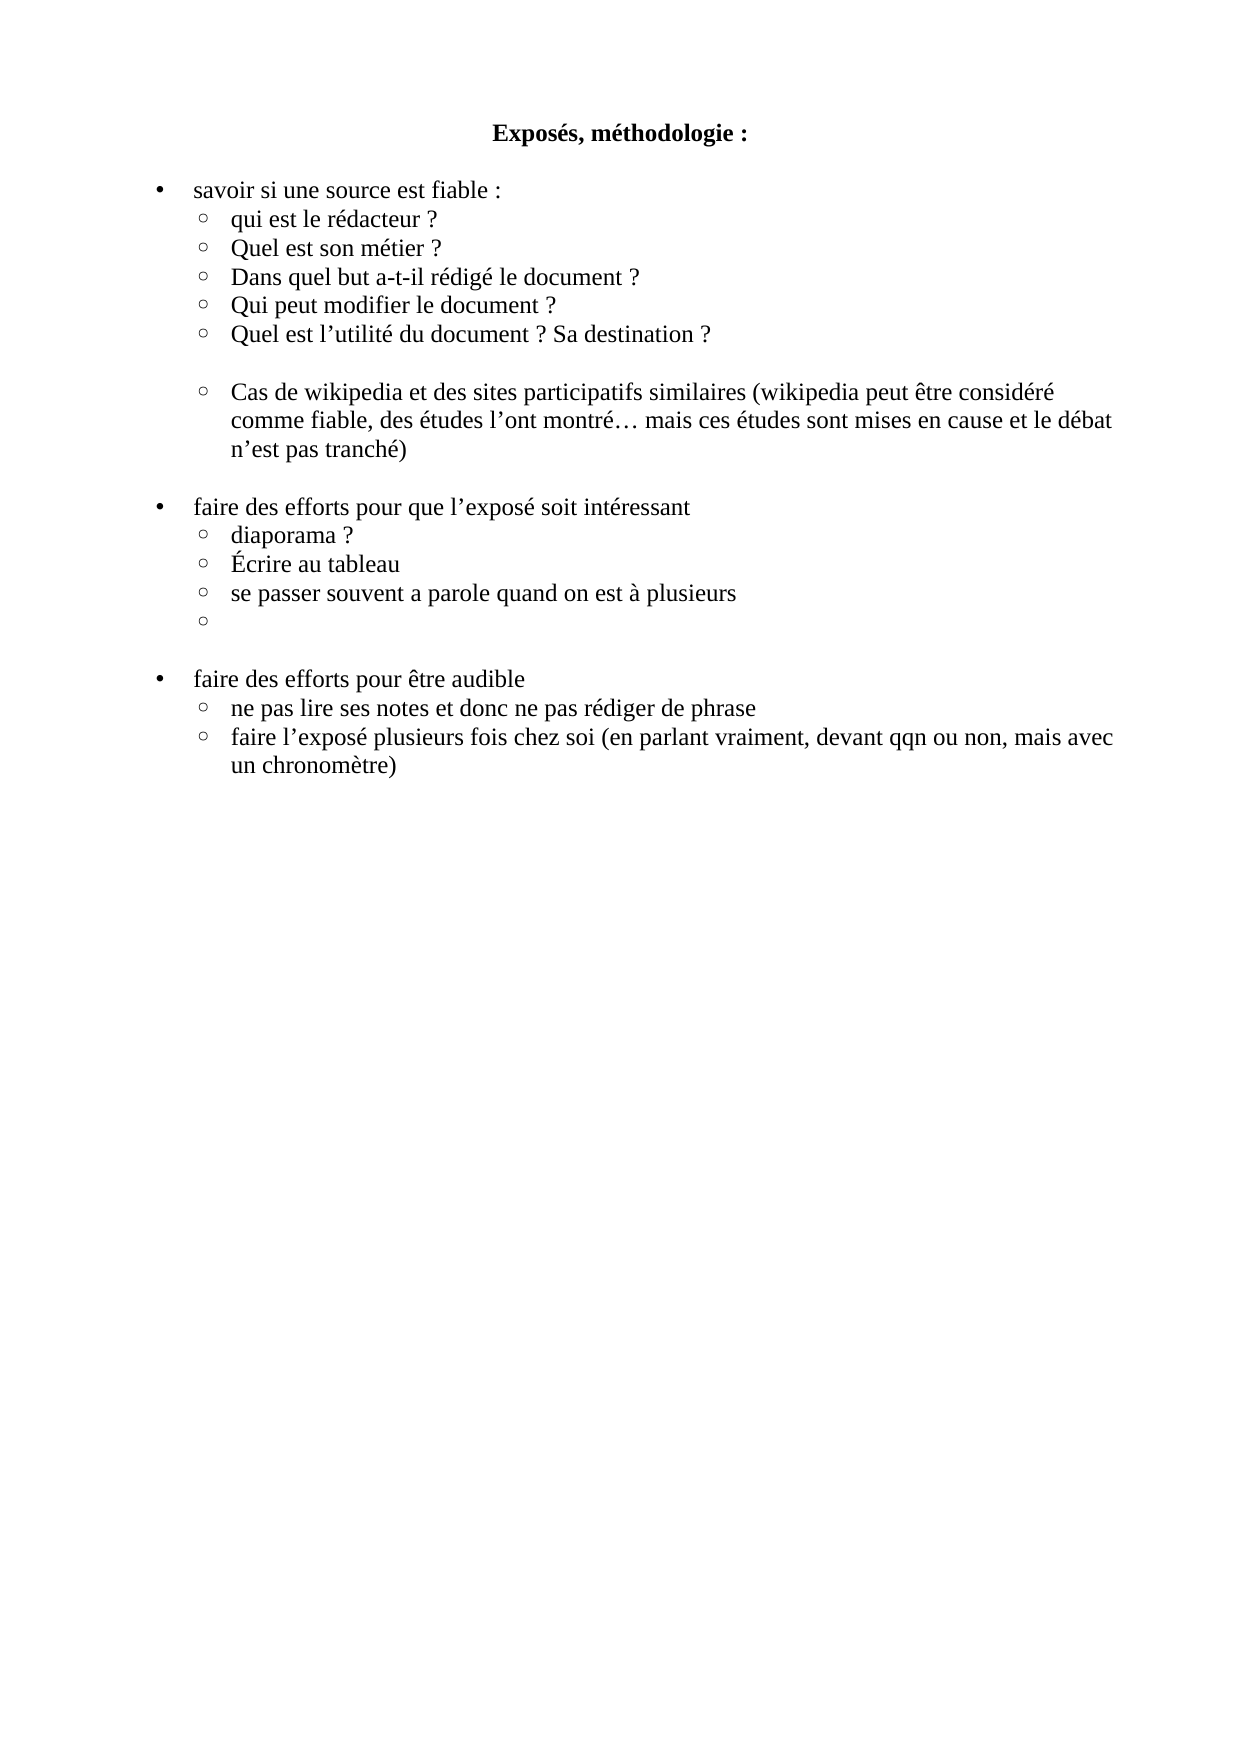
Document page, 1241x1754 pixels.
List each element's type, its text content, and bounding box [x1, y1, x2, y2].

list ne pas lire ses notes et donc ne pas rédiger de phrase [193, 693, 1122, 722]
list Dans quel but a-t-il rédigé le document ? [193, 262, 1122, 291]
text Exposés, méthodologie : [118, 118, 1122, 147]
list Cas de wikipedia et des sites participatifs similaires (wikipedia peut être considéré comme fiable, des études l’ont montré… mais ces études sont mises en cause et le débat n’est pas tranché) [193, 377, 1122, 463]
list faire des efforts pour que l’exposé soit intéressant [156, 492, 1122, 521]
list Quel est l’utilité du document ? Sa destination ? [193, 319, 1122, 348]
list se passer souvent a parole quand on est à plusieurs [193, 578, 1122, 607]
list qui est le rédacteur ? [193, 204, 1122, 233]
list Quel est son métier ? [193, 233, 1122, 262]
list savoir si une source est fiable : [156, 176, 1122, 204]
list faire des efforts pour être audible [156, 664, 1122, 693]
list Qui peut modifier le document ? [193, 291, 1122, 319]
list Écrire au tableau [193, 549, 1122, 578]
list faire l’exposé plusieurs fois chez soi (en parlant vraiment, devant qqn ou non, mais avec un chronomètre) [193, 722, 1122, 779]
list diaporama ? [193, 521, 1122, 549]
